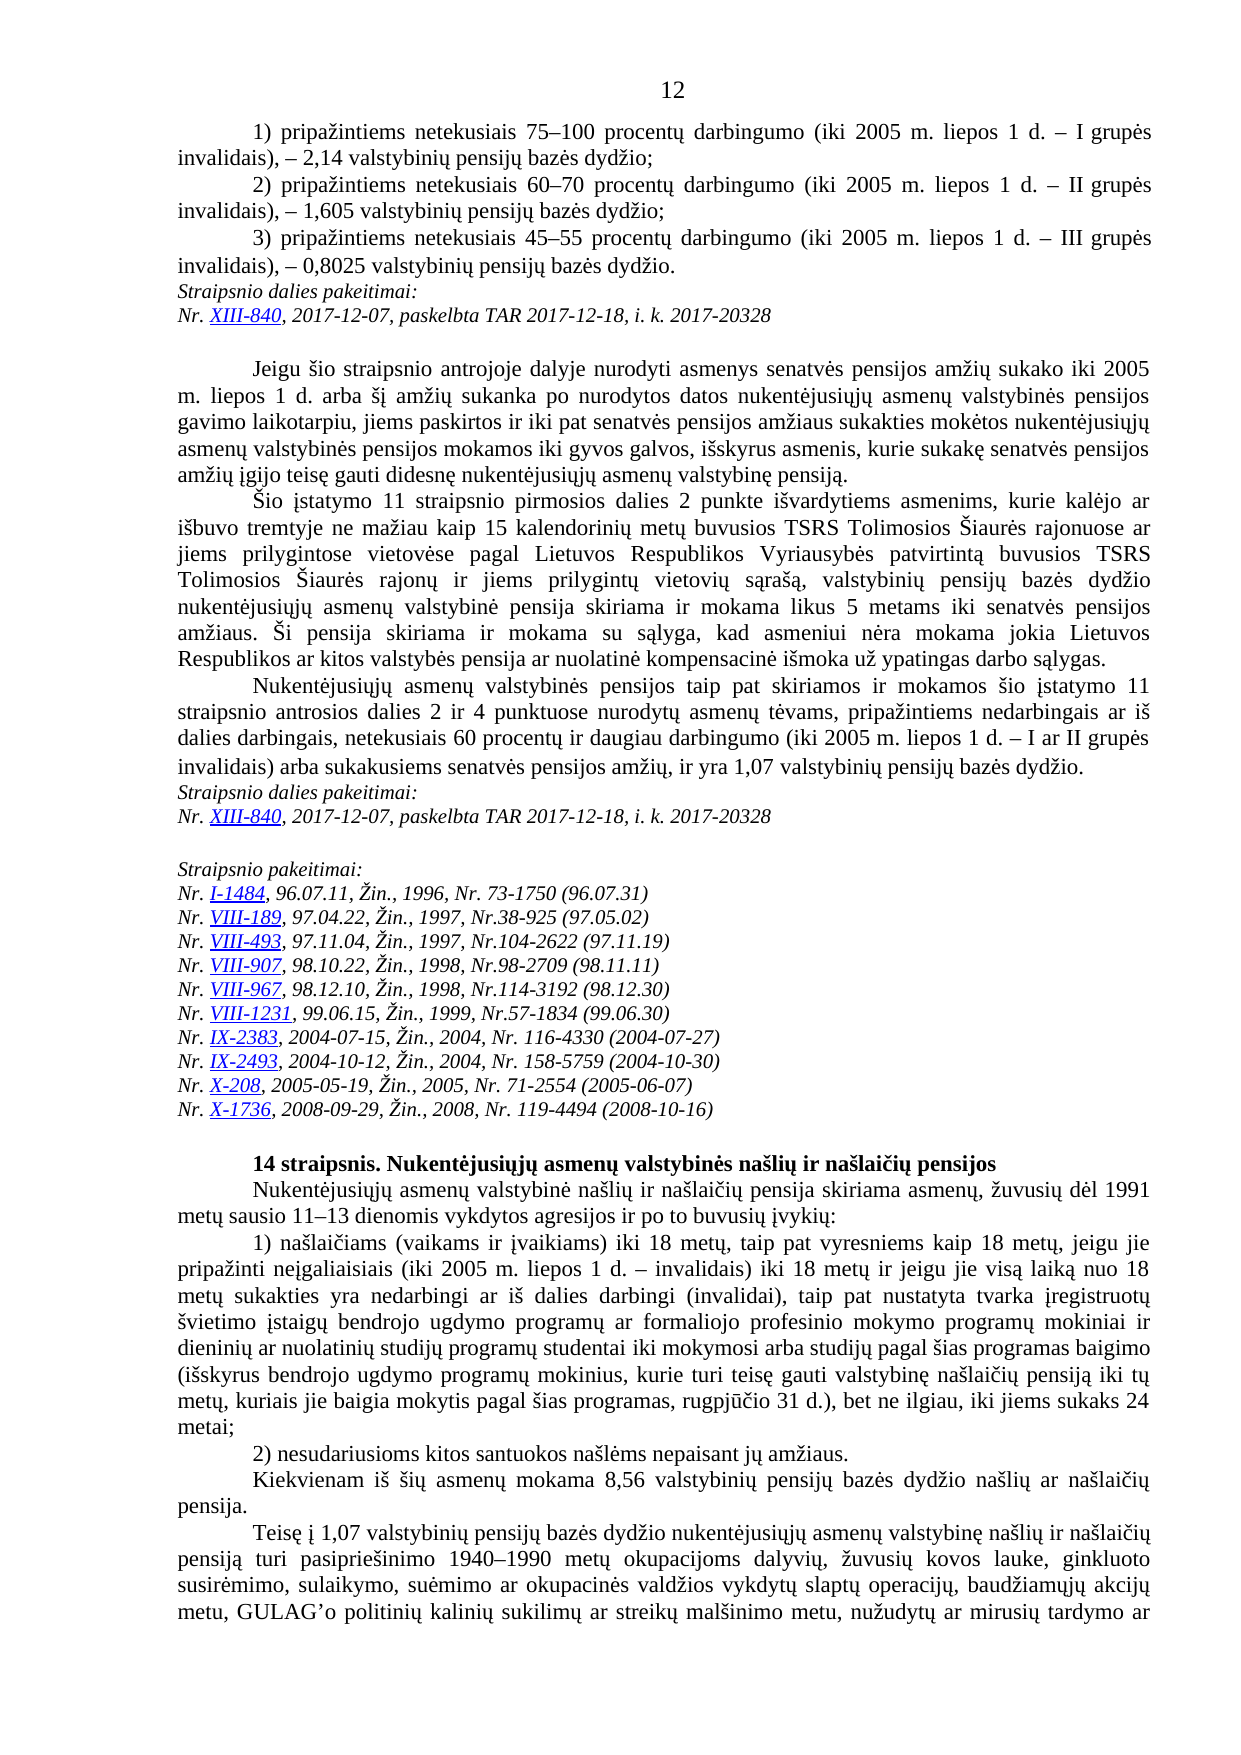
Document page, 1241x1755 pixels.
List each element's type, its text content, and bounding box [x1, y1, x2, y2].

text 2) nesudariusioms kitos santuokos našlėms nepaisant jų amžiaus. [177, 1440, 1152, 1466]
text Nr. VIII-189, 97.04.22, Žin., 1997, Nr.38-925 (97.05.02) [177, 904, 1152, 929]
text Kiekvienam iš šių asmenų mokama 8,56 valstybinių pensijų bazės dydžio našlių ar našlaičių pensija. [177, 1466, 1152, 1519]
text 14 straipsnis. Nukentėjusiųjų asmenų valstybinės našlių ir našlaičių pensijos [177, 1150, 1152, 1176]
text Teisę į 1,07 valstybinių pensijų bazės dydžio nukentėjusiųjų asmenų valstybinę našlių ir našlaičių pensiją turi pasipriešinimo 1940–1990 metų okupacijoms dalyvių, žuvusių kovos lauke, ginkluoto susirėmimo, sulaikymo, suėmimo ar okupacinės valdžios vykdytų slaptų operacijų, baudžiamųjų akcijų metu, GULAG’o politinių kalinių sukilimų ar streikų malšinimo metu, nužudytų ar mirusių tardymo ar [177, 1519, 1152, 1624]
text Nr. I-1484, 96.07.11, Žin., 1996, Nr. 73-1750 (96.07.31) [177, 881, 1152, 904]
text 1) našlaičiams (vaikams ir įvaikiams) iki 18 metų, taip pat vyresniems kaip 18 metų, jeigu jie pripažinti neįgaliaisiais (iki 2005 m. liepos 1 d. – invalidais) iki 18 metų ir jeigu jie visą laiką nuo 18 metų sukakties yra nedarbingi ar iš dalies darbingi (invalidai), taip pat nustatyta tvarka įregistruotų švietimo įstaigų bendrojo ugdymo programų ar formaliojo profesinio mokymo programų mokiniai ir dieninių ar nuolatinių studijų programų studentai iki mokymosi arba studijų pagal šias programas baigimo (išskyrus bendrojo ugdymo programų mokinius, kurie turi teisę gauti valstybinę našlaičių pensiją iki tų metų, kuriais jie baigia mokytis pagal šias programas, rugpjūčio 31 d.), bet ne ilgiau, iki jiems sukaks 24 metai; [177, 1229, 1152, 1440]
text Nr. IX-2383, 2004-07-15, Žin., 2004, Nr. 116-4330 (2004-07-27) [177, 1025, 1152, 1049]
text Nr. X-1736, 2008-09-29, Žin., 2008, Nr. 119-4494 (2008-10-16) [177, 1097, 1152, 1121]
text Nr. X-208, 2005-05-19, Žin., 2005, Nr. 71-2554 (2005-06-07) [177, 1073, 1152, 1097]
text Šio įstatymo 11 straipsnio pirmosios dalies 2 punkte išvardytiems asmenims, kurie kalėjo ar išbuvo tremtyje ne mažiau kaip 15 kalendorinių metų buvusios TSRS Tolimosios Šiaurės rajonuose ar jiems prilygintose vietovėse pagal Lietuvos Respublikos Vyriausybės patvirtintą buvusios TSRS Tolimosios Šiaurės rajonų ir jiems prilygintų vietovių sąrašą, valstybinių pensijų bazės dydžio nukentėjusiųjų asmenų valstybinė pensija skiriama ir mokama likus 5 metams iki senatvės pensijos amžiaus. Ši pensija skiriama ir mokama su sąlyga, kad asmeniui nėra mokama jokia Lietuvos Respublikos ar kitos valstybės pensija ar nuolatinė kompensacinė išmoka už ypatingas darbo sąlygas. [177, 487, 1152, 672]
text Straipsnio dalies pakeitimai: [177, 779, 1152, 804]
text Jeigu šio straipsnio antrojoje dalyje nurodyti asmenys senatvės pensijos amžių sukako iki 2005 m. liepos 1 d. arba šį amžių sukanka po nurodytos datos nukentėjusiųjų asmenų valstybinės pensijos gavimo laikotarpiu, jiems paskirtos ir iki pat senatvės pensijos amžiaus sukakties mokėtos nukentėjusiųjų asmenų valstybinės pensijos mokamos iki gyvos galvos, išskyrus asmenis, kurie sukakę senatvės pensijos amžių įgijo teisę gauti didesnę nukentėjusiųjų asmenų valstybinę pensiją. [177, 356, 1151, 487]
text Nr. VIII-907, 98.10.22, Žin., 1998, Nr.98-2709 (98.11.11) [177, 953, 1152, 977]
text Nukentėjusiųjų asmenų valstybinės pensijos taip pat skiriamos ir mokamos šio įstatymo 11 straipsnio antrosios dalies 2 ir 4 punktuose nurodytų asmenų tėvams, pripažintiems nedarbingais ar iš dalies darbingais, netekusiais 60 procentų ir daugiau darbingumo (iki 2005 m. liepos 1 d. – I ar II grupės invalidais) arba sukakusiems senatvės pensijos amžių, ir yra 1,07 valstybinių pensijų bazės dydžio. [177, 672, 1152, 779]
text Straipsnio pakeitimai: [177, 856, 1152, 881]
text Nukentėjusiųjų asmenų valstybinė našlių ir našlaičių pensija skiriama asmenų, žuvusių dėl 1991 metų sausio 11–13 dienomis vykdytos agresijos ir po to buvusių įvykių: [177, 1176, 1152, 1229]
text Nr. VIII-967, 98.12.10, Žin., 1998, Nr.114-3192 (98.12.30) [177, 977, 1152, 1001]
text 3) pripažintiems netekusiais 45–55 procentų darbingumo (iki 2005 m. liepos 1 d. – III grupės invalidais), – 0,8025 valstybinių pensijų bazės dydžio. [177, 223, 1152, 279]
text Straipsnio dalies pakeitimai: [177, 279, 1152, 303]
text Nr. VIII-493, 97.11.04, Žin., 1997, Nr.104-2622 (97.11.19) [177, 929, 1152, 953]
text 2) pripažintiems netekusiais 60–70 procentų darbingumo (iki 2005 m. liepos 1 d. – II grupės invalidais), – 1,605 valstybinių pensijų bazės dydžio; [177, 171, 1152, 223]
text Nr. IX-2493, 2004-10-12, Žin., 2004, Nr. 158-5759 (2004-10-30) [177, 1049, 1152, 1073]
text Nr. XIII-840, 2017-12-07, paskelbta TAR 2017-12-18, i. k. 2017-20328 [177, 804, 1152, 828]
text Nr. VIII-1231, 99.06.15, Žin., 1999, Nr.57-1834 (99.06.30) [177, 1001, 1152, 1025]
text Nr. XIII-840, 2017-12-07, paskelbta TAR 2017-12-18, i. k. 2017-20328 [177, 303, 1152, 327]
text 1) pripažintiems netekusiais 75–100 procentų darbingumo (iki 2005 m. liepos 1 d. – I grupės invalidais), – 2,14 valstybinių pensijų bazės dydžio; [177, 118, 1152, 171]
